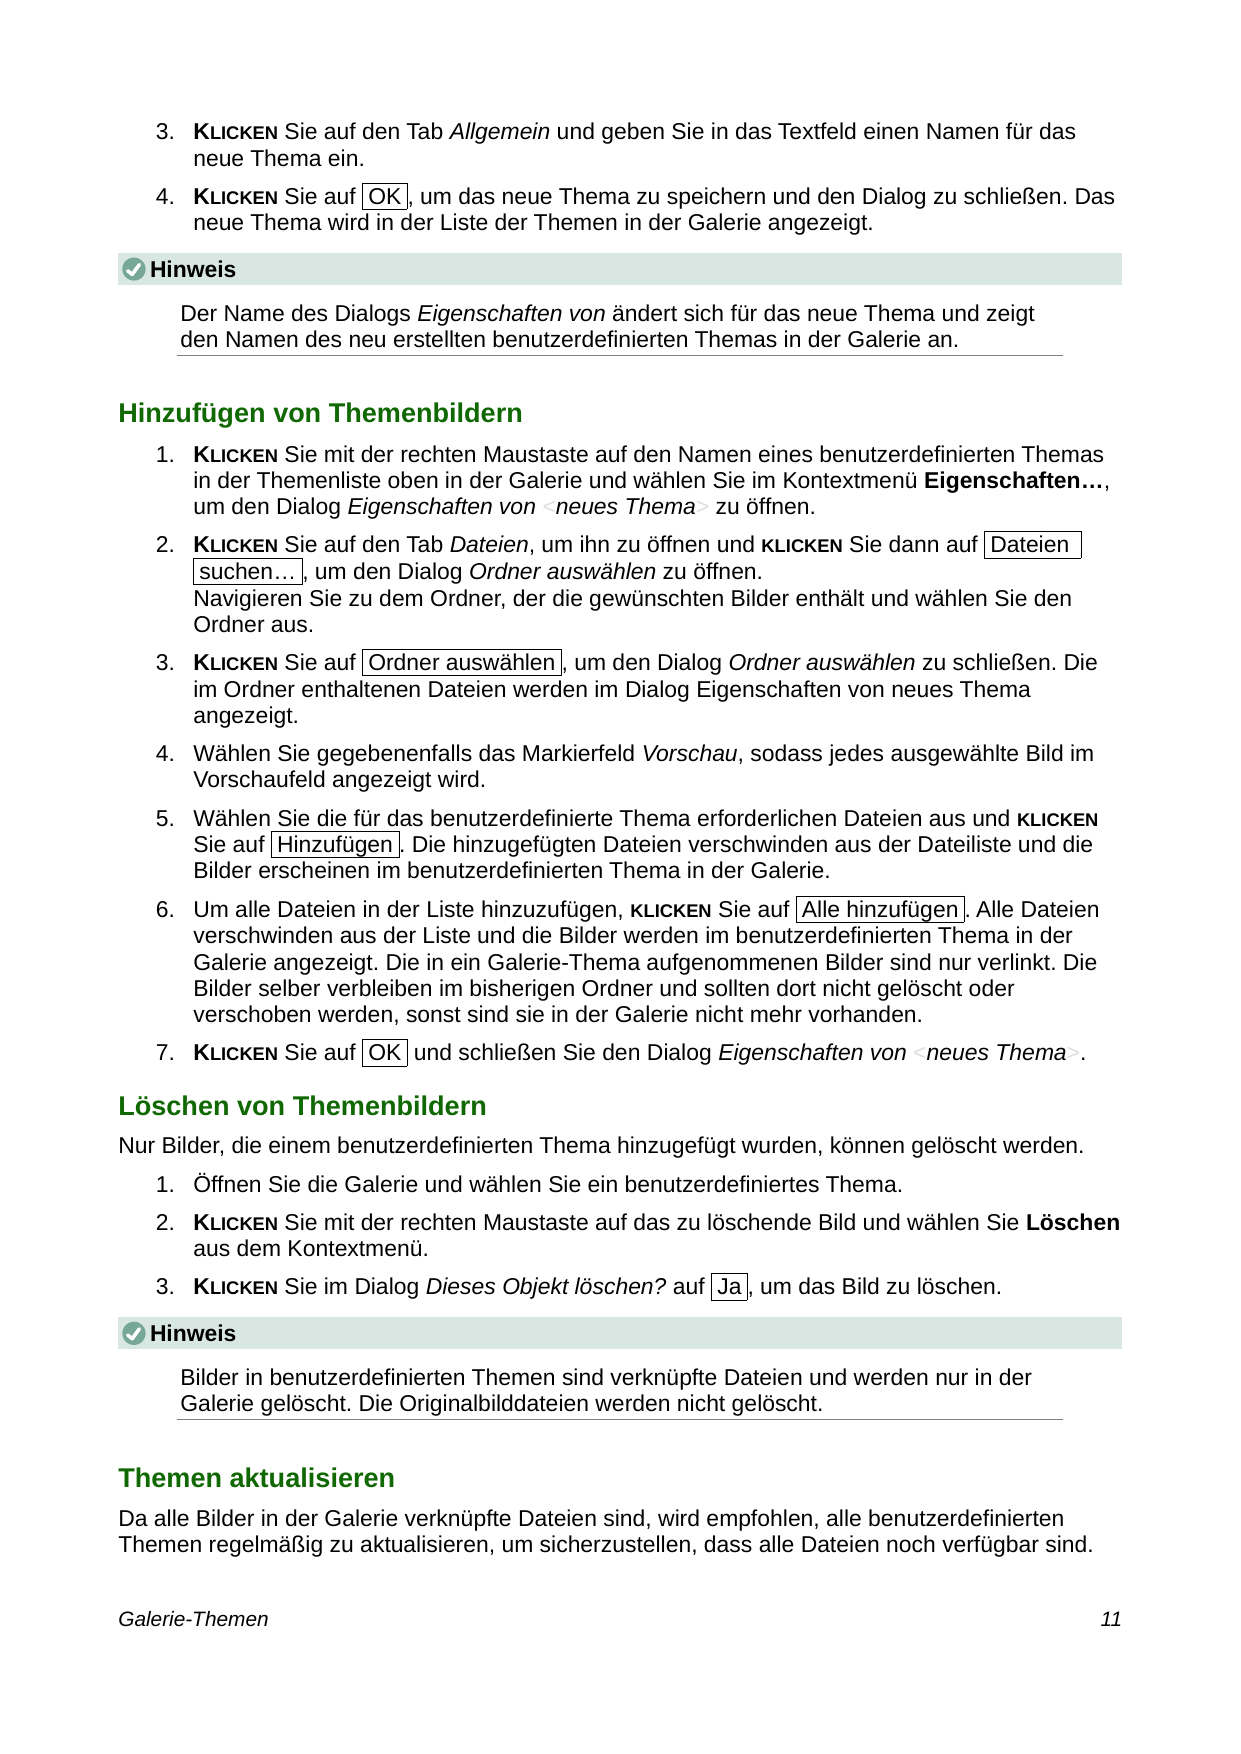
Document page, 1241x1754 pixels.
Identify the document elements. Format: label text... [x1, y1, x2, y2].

subtitle Löschen von Themenbildern [118, 1089, 1122, 1121]
list Klicken Sie auf Ordner auswählen, um den Dialog Ordner auswählen zu schließen. Die im Ordner enthaltenen Dateien werden im Dialog Eigenschaften von neues Thema angezeigt. [156, 649, 1122, 728]
text Der Name des Dialogs Eigenschaften von ändert sich für das neue Thema und zeigt den Namen des neu erstellten benutzerdefinierten Themas in der Galerie an. [177, 297, 1063, 355]
subtitle Themen aktualisieren [118, 1462, 1122, 1493]
list Wählen Sie gegebenenfalls das Markierfeld Vorschau, sodass jedes ausgewählte Bild im Vorschaufeld angezeigt wird. [156, 740, 1122, 793]
list Klicken Sie mit der rechten Maustaste auf den Namen eines benutzerdefinierten Themas in der Themenliste oben in der Galerie und wählen Sie im Kontextmenü Eigenschaften…, um den Dialog Eigenschaften von <neues Thema> zu öffnen. [156, 441, 1122, 519]
list Öffnen Sie die Galerie und wählen Sie ein benutzerdefiniertes Thema. [156, 1171, 1122, 1197]
list Klicken Sie im Dialog Dieses Objekt löschen? auf Ja, um das Bild zu löschen. [156, 1273, 711, 1300]
text Bilder in benutzerdefinierten Themen sind verknüpfte Dateien und werden nur in der Galerie gelöscht. Die Originalbilddateien werden nicht gelöscht. [177, 1361, 1063, 1419]
text Da alle Bilder in der Galerie verknüpfte Dateien sind, wird empfohlen, alle benutzerdefinierten Themen regelmäßig zu aktualisieren, um sicherzustellen, dass alle Dateien noch verfügbar sind. [118, 1505, 1122, 1557]
list Wählen Sie die für das benutzerdefinierte Thema erforderlichen Dateien aus und klicken Sie auf Hinzufügen. Die hinzugefügten Dateien verschwinden aus der Dateiliste und die Bilder erscheinen im benutzerdefinierten Thema in der Galerie. [156, 804, 1122, 884]
list Klicken Sie auf OK und schließen Sie den Dialog Eigenschaften von <neues Thema>. [156, 1039, 362, 1066]
list Klicken Sie auf OK und schließen Sie den Dialog Eigenschaften von <neues Thema>. [408, 1039, 1122, 1066]
list Klicken Sie auf OK, um das neue Thema zu speichern und den Dialog zu schließen. Das neue Thema wird in der Liste der Themen in der Galerie angezeigt. [156, 183, 1122, 236]
list Hinweis [118, 253, 1122, 285]
list Klicken Sie auf den Tab Allgemein und geben Sie in das Textfeld einen Namen für das neue Thema ein. [156, 118, 1122, 171]
list Klicken Sie im Dialog Dieses Objekt löschen? auf Ja, um das Bild zu löschen. [748, 1273, 1122, 1300]
subtitle Hinzufügen von Themenbildern [118, 397, 1122, 429]
list Klicken Sie auf den Tab Dateien, um ihn zu öffnen und klicken Sie dann auf Dateien suchen…, um den Dialog Ordner auswählen zu öffnen. Navigieren Sie zu dem Ordner, der die gewünschten Bilder enthält und wählen Sie den Ordner aus. [156, 531, 1122, 637]
list Hinweis [118, 1317, 1122, 1349]
list Um alle Dateien in der Liste hinzuzufügen, klicken Sie auf Alle hinzufügen. Alle Dateien verschwinden aus der Liste und die Bilder werden im benutzerdefinierten Thema in der Galerie angezeigt. Die in ein Galerie-Thema aufgenommenen Bilder sind nur verlinkt. Die Bilder selber verbleiben im bisherigen Ordner und sollten dort nicht gelöscht oder verschoben werden, sonst sind sie in der Galerie nicht mehr vorhanden. [156, 896, 1122, 1027]
list Klicken Sie mit der rechten Maustaste auf das zu löschende Bild und wählen Sie Löschen aus dem Kontextmenü. [156, 1209, 1122, 1261]
text Nur Bilder, die einem benutzerdefinierten Thema hinzugefügt wurden, können gelöscht werden. [118, 1132, 1122, 1159]
